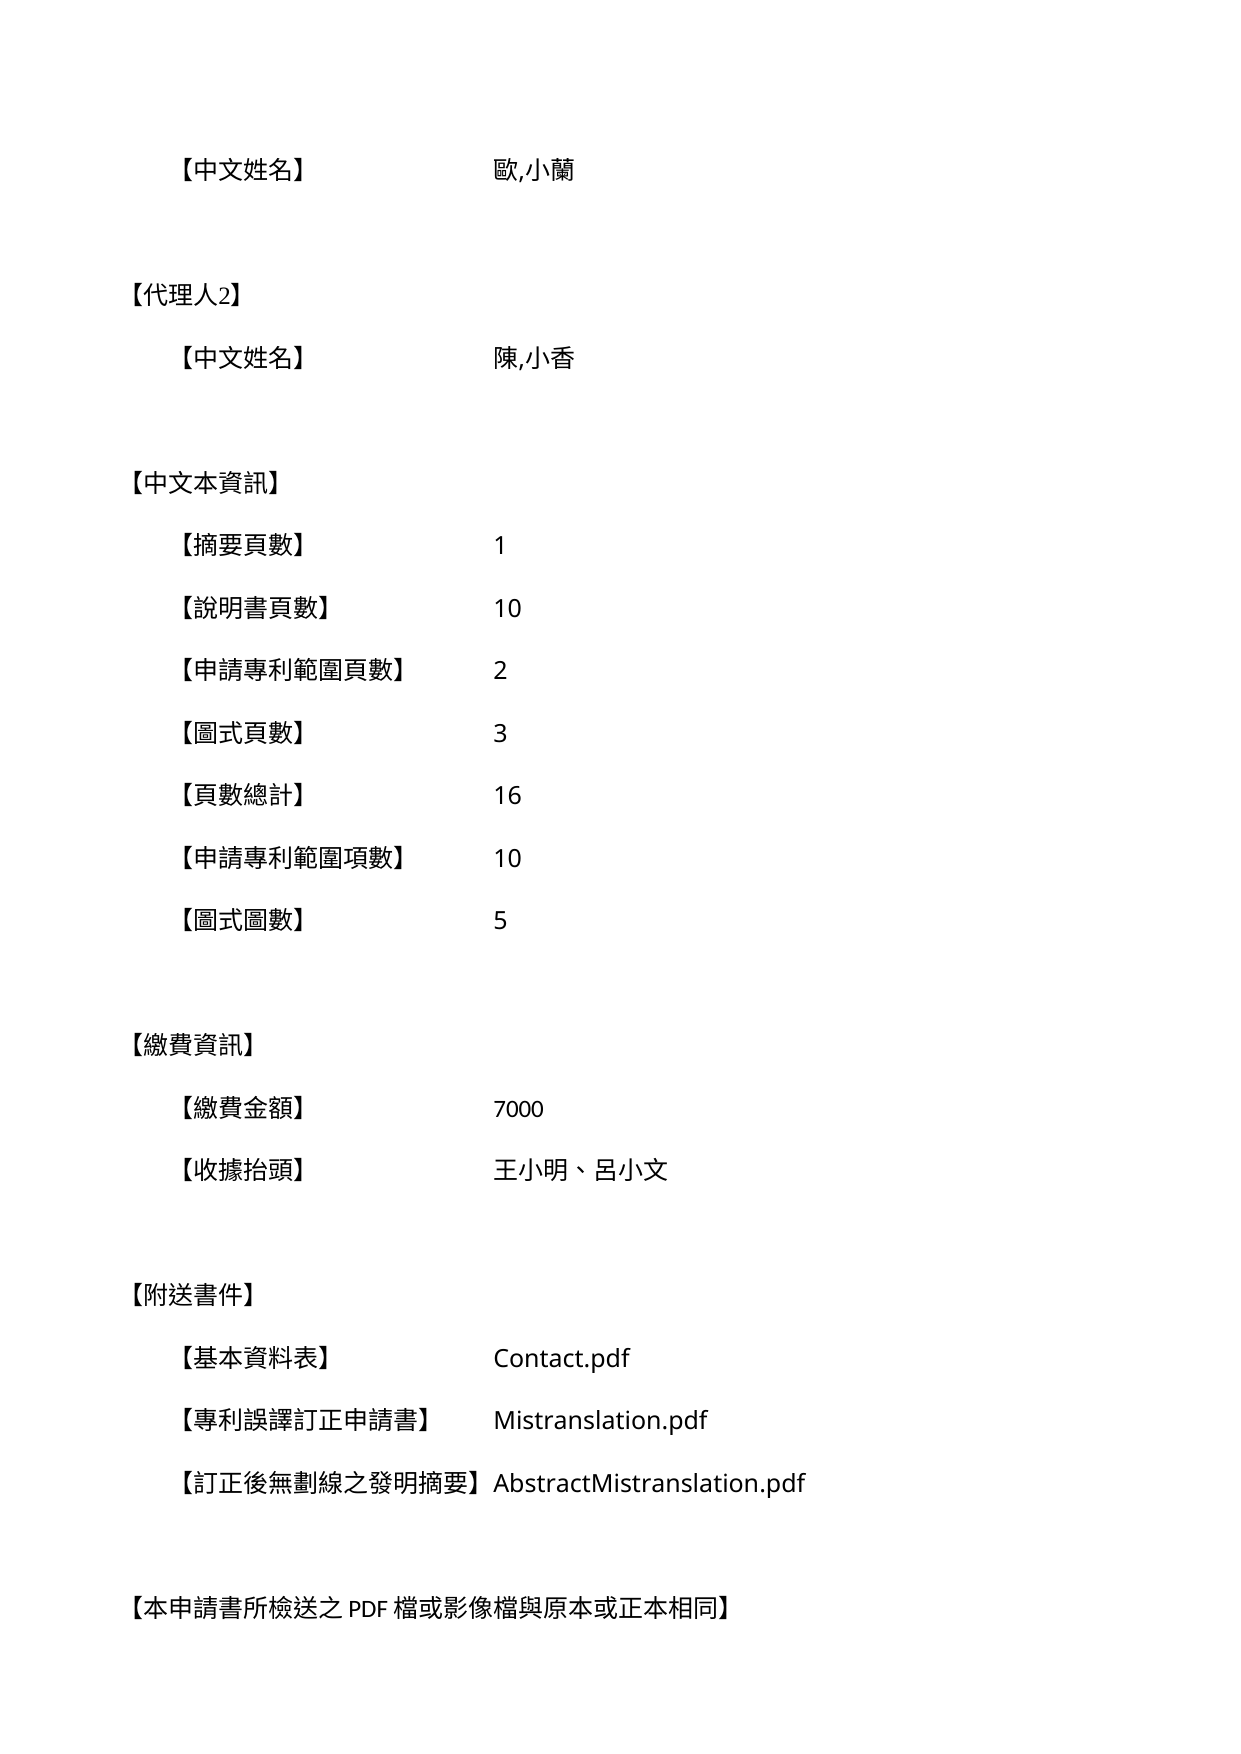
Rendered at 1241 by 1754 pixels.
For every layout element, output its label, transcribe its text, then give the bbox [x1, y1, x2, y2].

text 【專利誤譯訂正申請書】 Mistranslation.pdf [118, 1377, 1122, 1439]
text 【中文本資訊】 [118, 439, 1122, 502]
text 【摘要頁數】 1 [118, 502, 1122, 564]
text 【繳費金額】 7000 [118, 1064, 1122, 1127]
text 【本申請書所檢送之PDF檔或影像檔與原本或正本相同】 [118, 1564, 1122, 1627]
text 【繳費資訊】 [118, 1002, 1122, 1064]
text 【頁數總計】 16 [118, 752, 1122, 814]
text 【圖式圖數】 5 [118, 877, 1122, 939]
text 【說明書頁數】 10 [118, 564, 1122, 627]
text 【圖式頁數】 3 [118, 689, 1122, 752]
text 【申請專利範圍項數】 10 [118, 814, 1122, 877]
text 【申請專利範圍頁數】 2 [118, 627, 1122, 689]
text 【中文姓名】 陳,小香 [118, 314, 1122, 377]
text 【基本資料表】 Contact.pdf [118, 1314, 1122, 1377]
text 【訂正後無劃線之發明摘要】AbstractMistranslation.pdf [118, 1439, 1122, 1502]
text 【附送書件】 [118, 1252, 1122, 1314]
text 【中文姓名】 歐,小蘭 [118, 127, 1122, 189]
text 【收據抬頭】 王小明、呂小文 [118, 1127, 1122, 1189]
